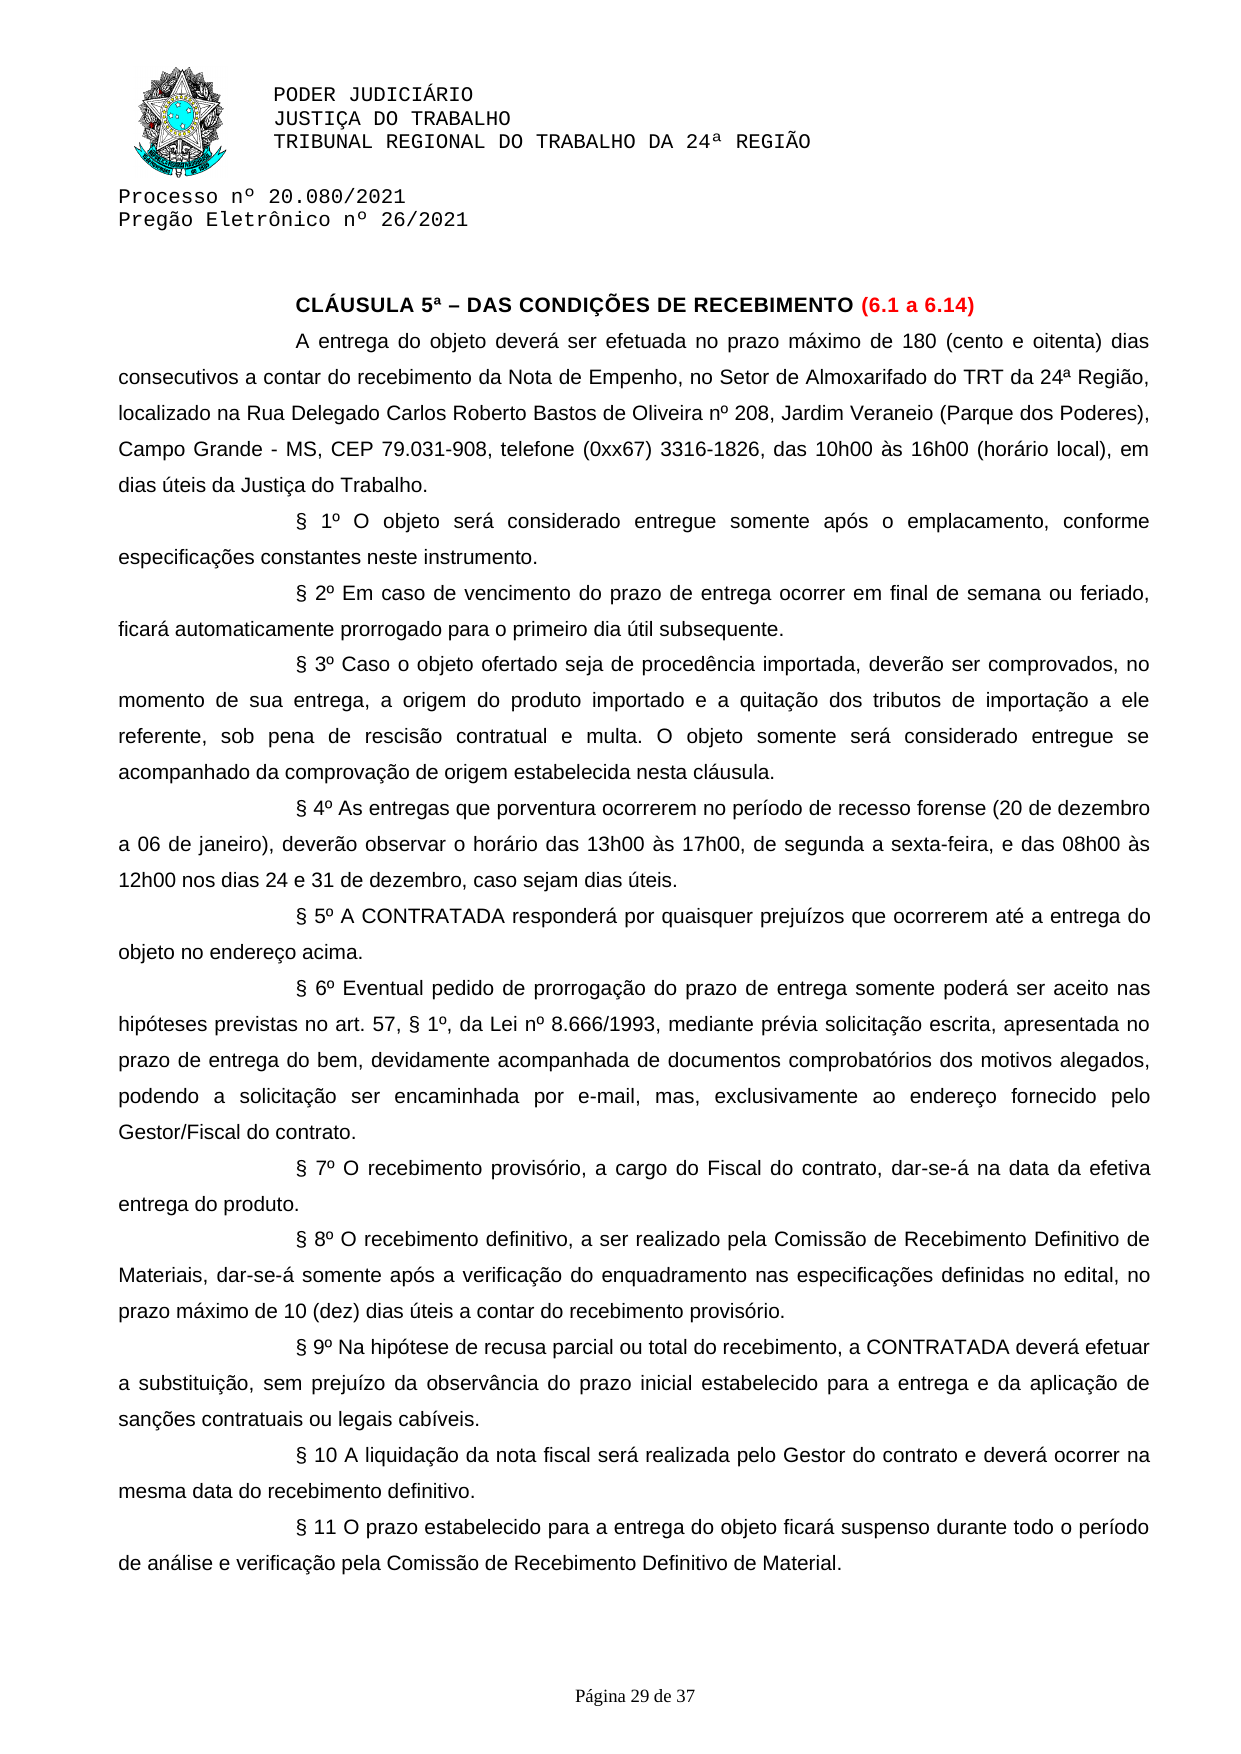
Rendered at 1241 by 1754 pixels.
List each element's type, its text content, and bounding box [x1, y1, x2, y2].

text § 9º Na hipótese de recusa parcial ou total do recebimento, a CONTRATADA deverá efetuar a substituição, sem prejuízo da observância do prazo inicial estabelecido para a entrega e da aplicação de sanções contratuais ou legais cabíveis. [118, 1335, 1152, 1431]
text § 5º A CONTRATADA responderá por quaisquer prejuízos que ocorrerem até a entrega do objeto no endereço acima. [118, 904, 1152, 964]
text § 3º Caso o objeto ofertado seja de procedência importada, deverão ser comprovados, no momento de sua entrega, a origem do produto importado e a quitação dos tributos de importação a ele referente, sob pena de rescisão contratual e multa. O objeto somente será considerado entregue se acompanhado da comprovação de origem estabelecida nesta cláusula. [118, 652, 1152, 784]
text § 10 A liquidação da nota fiscal será realizada pelo Gestor do contrato e deverá ocorrer na mesma data do recebimento definitivo. [118, 1443, 1152, 1503]
text § 1º O objeto será considerado entregue somente após o emplacamento, conforme especificações constantes neste instrumento. [118, 508, 1152, 568]
text § 2º Em caso de vencimento do prazo de entrega ocorrer em final de semana ou feriado, ficará automaticamente prorrogado para o primeiro dia útil subsequente. [118, 580, 1152, 640]
text § 6º Eventual pedido de prorrogação do prazo de entrega somente poderá ser aceito nas hipóteses previstas no art. 57, § 1º, da Lei nº 8.666/1993, mediante prévia solicitação escrita, apresentada no prazo de entrega do bem, devidamente acompanhada de documentos comprobatórios dos motivos alegados, podendo a solicitação ser encaminhada por e-mail, mas, exclusivamente ao endereço fornecido pelo Gestor/Fiscal do contrato. [118, 976, 1152, 1143]
text A entrega do objeto deverá ser efetuada no prazo máximo de 180 (cento e oitenta) dias consecutivos a contar do recebimento da Nota de Empenho, no Setor de Almoxarifado do TRT da 24ª Região, localizado na Rua Delegado Carlos Roberto Bastos de Oliveira nº 208, Jardim Veraneio (Parque dos Poderes), Campo Grande - MS, CEP 79.031-908, telefone (0xx67) 3316-1826, das 10h00 às 16h00 (horário local), em dias úteis da Justiça do Trabalho. [118, 329, 1152, 497]
text § 7º O recebimento provisório, a cargo do Fiscal do contrato, dar-se-á na data da efetiva entrega do produto. [118, 1155, 1152, 1215]
picture [133, 66, 228, 178]
text § 8º O recebimento definitivo, a ser realizado pela Comissão de Recebimento Definitivo de Materiais, dar-se-á somente após a verificação do enquadramento nas especificações definidas no edital, no prazo máximo de 10 (dez) dias úteis a contar do recebimento provisório. [118, 1227, 1152, 1323]
text § 4º As entregas que porventura ocorrerem no período de recesso forense (20 de dezembro a 06 de janeiro), deverão observar o horário das 13h00 às 17h00, de segunda a sexta-feira, e das 08h00 às 12h00 nos dias 24 e 31 de dezembro, caso sejam dias úteis. [118, 796, 1152, 892]
text § 11 O prazo estabelecido para a entrega do objeto ficará suspenso durante todo o período de análise e verificação pela Comissão de Recebimento Definitivo de Material. [118, 1515, 1152, 1575]
text CLÁUSULA 5ª – DAS CONDIÇÕES DE RECEBIMENTO (6.1 a 6.14) [118, 293, 1152, 317]
